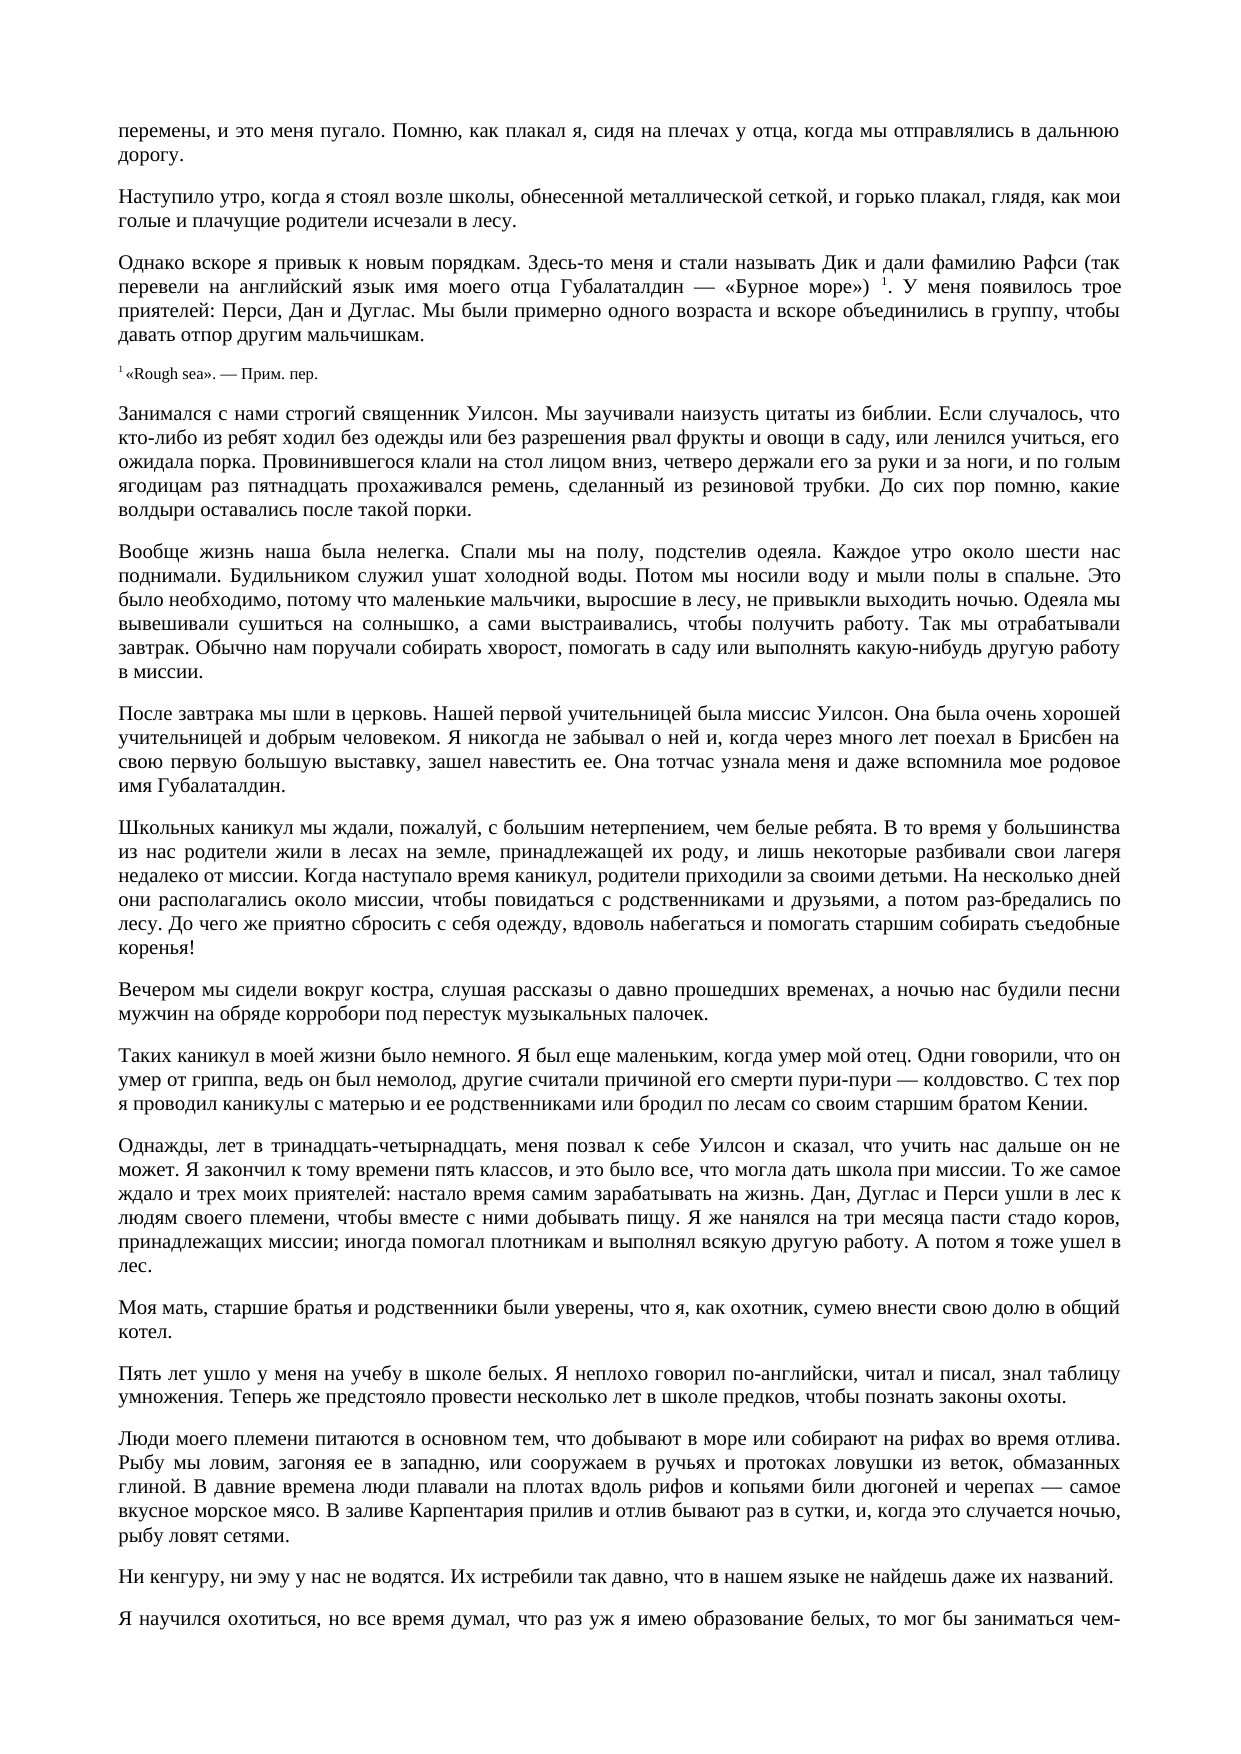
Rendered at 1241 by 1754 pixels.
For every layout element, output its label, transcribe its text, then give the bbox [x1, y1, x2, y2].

text Однажды, лет в тринадцать-четырнадцать, меня позвал к себе Уилсон и сказал, что учить нас дальше он не может. Я закончил к тому времени пять классов, и это было все, что могла дать школа при миссии. То же самое ждало и трех моих приятелей: настало время самим зарабатывать на жизнь. Дан, Дуглас и Перси ушли в лес к людям своего племени, чтобы вместе с ними добывать пищу. Я же нанялся на три месяца пасти стадо коров, принадлежащих миссии; иногда помогал плотникам и выполнял всякую другую работу. А потом я тоже ушел в лес. [118, 1132, 1122, 1277]
text Наступило утро, когда я стоял возле школы, обнесенной металлической сеткой, и горько плакал, глядя, как мои голые и плачущие родители исчезали в лесу. [118, 184, 1122, 232]
text Пять лет ушло у меня на учебу в школе белых. Я неплохо говорил по-английски, читал и писал, знал таблицу умножения. Теперь же предстояло провести несколько лет в школе предков, чтобы познать законы охоты. [118, 1360, 1122, 1408]
text Я научился охотиться, но все время думал, что раз уж я имею образование белых, то мог бы заниматься чем- [118, 1606, 1122, 1630]
text Занимался с нами строгий священник Уилсон. Мы заучивали наизусть цитаты из библии. Если случалось, что кто-либо из ребят ходил без одежды или без разрешения рвал фрукты и овощи в саду, или ленился учиться, его ожидала порка. Провинившегося клали на стол лицом вниз, четверо держали его за руки и за ноги, и по голым ягодицам раз пятнадцать прохаживался ремень, сделанный из резиновой трубки. До сих пор помню, какие волдыри оставались после такой порки. [118, 401, 1122, 521]
text Однако вскоре я привык к новым порядкам. Здесь-то меня и стали называть Дик и дали фамилию Рафси (так перевели на английский язык имя моего отца Губалаталдин — «Бурное море») 1. У меня появилось трое приятелей: Перси, Дан и Дуглас. Мы были примерно одного возраста и вскоре объединились в группу, чтобы давать отпор другим мальчишкам. [118, 250, 1122, 346]
text Люди моего племени питаются в основном тем, что добывают в море или собирают на рифах во время отлива. Рыбу мы ловим, загоняя ее в западню, или сооружаем в ручьях и протоках ловушки из веток, обмазанных глиной. В давние времена люди плавали на плотах вдоль рифов и копьями били дюгоней и черепах — самое вкусное морское мясо. В заливе Карпентария прилив и отлив бывают раз в сутки, и, когда это случается ночью, рыбу ловят сетями. [118, 1426, 1122, 1547]
text Школьных каникул мы ждали, пожалуй, с большим нетерпением, чем белые ребята. В то время у большинства из нас родители жили в лесах на земле, принадлежащей их роду, и лишь некоторые разбивали свои лагеря недалеко от миссии. Когда наступало время каникул, родители приходили за своими детьми. На несколько дней они располагались около миссии, чтобы повидаться с родственниками и друзьями, а потом раз-бредались по лесу. До чего же приятно сбросить с себя одежду, вдоволь набегаться и помогать старшим собирать съедобные коренья! [118, 815, 1122, 959]
text 1 «Rough sea». — Прим. пер. [118, 364, 1122, 383]
text Моя мать, старшие братья и родственники были уверены, что я, как охотник, сумею внести свою долю в общий котел. [118, 1294, 1122, 1343]
text Таких каникул в моей жизни было немного. Я был еще маленьким, когда умер мой отец. Одни говорили, что он умер от гриппа, ведь он был немолод, другие считали причиной его смерти пури-пури — колдовство. С тех пор я проводил каникулы с матерью и ее родственниками или бродил по лесам со своим старшим братом Кении. [118, 1043, 1122, 1115]
text Вечером мы сидели вокруг костра, слушая рассказы о давно прошедших временах, а ночью нас будили песни мужчин на обряде корробори под перестук музыкальных палочек. [118, 977, 1122, 1025]
text Ни кенгуру, ни эму у нас не водятся. Их истребили так давно, что в нашем языке не найдешь даже их названий. [118, 1564, 1122, 1588]
text После завтрака мы шли в церковь. Нашей первой учительницей была миссис Уилсон. Она была очень хорошей учительницей и добрым человеком. Я никогда не забывал о ней и, когда через много лет поехал в Брисбен на свою первую большую выставку, зашел навестить ее. Она тотчас узнала меня и даже вспомнила мое родовое имя Губалаталдин. [118, 701, 1122, 797]
text перемены, и это меня пугало. Помню, как плакал я, сидя на плечах у отца, когда мы отправлялись в дальнюю дорогу. [118, 118, 1122, 166]
text Вообще жизнь наша была нелегка. Спали мы на полу, подстелив одеяла. Каждое утро около шести нас поднимали. Будильником служил ушат холодной воды. Потом мы носили воду и мыли полы в спальне. Это было необходимо, потому что маленькие мальчики, выросшие в лесу, не привыкли выходить ночью. Одеяла мы вывешивали сушиться на солнышко, а сами выстраивались, чтобы получить работу. Так мы отрабатывали завтрак. Обычно нам поручали собирать хворост, помогать в саду или выполнять какую-нибудь другую работу в миссии. [118, 539, 1122, 683]
